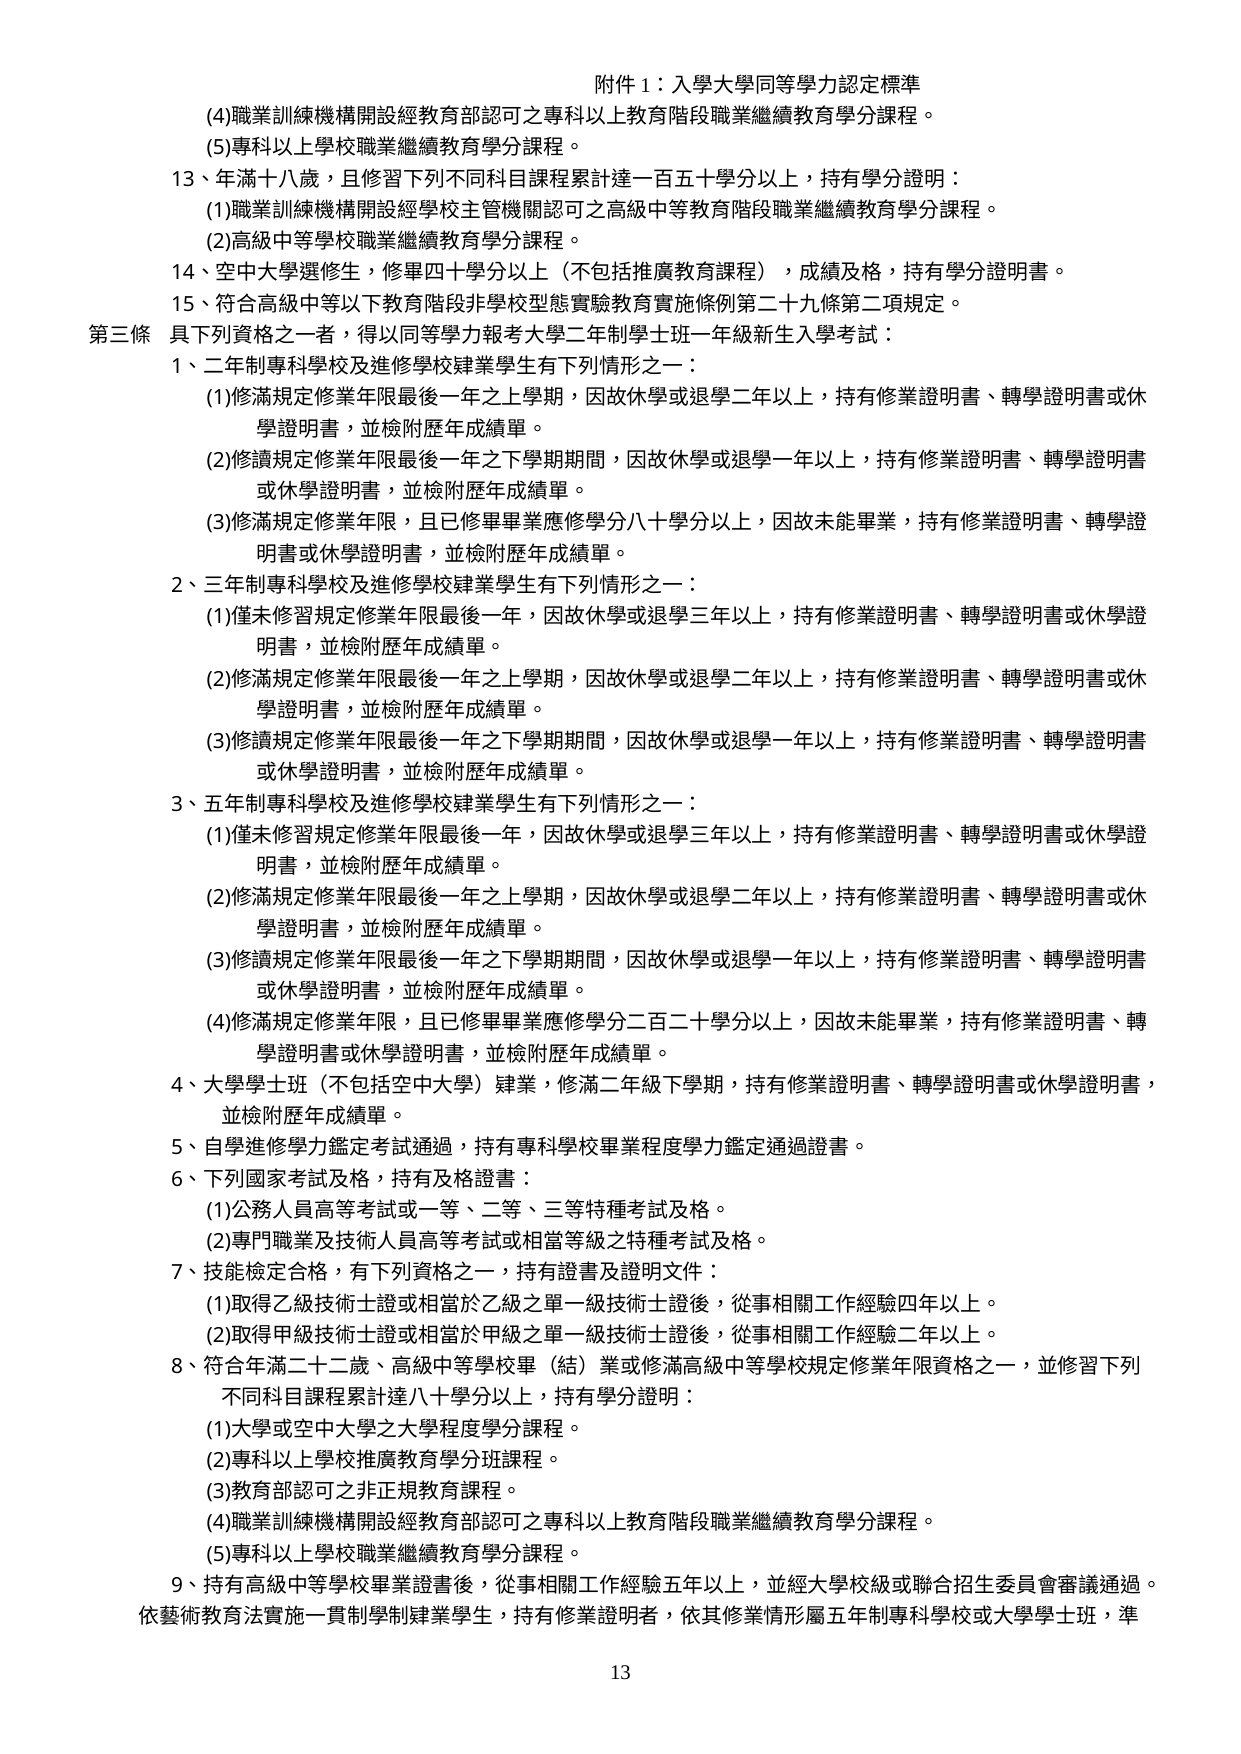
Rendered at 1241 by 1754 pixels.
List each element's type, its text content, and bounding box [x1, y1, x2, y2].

list 修滿規定修業年限，且已修畢畢業應修學分八十學分以上，因故未能畢業，持有修業證明書、轉學證明書或休學證明書，並檢附歷年成績單。 [206, 505, 1152, 567]
list 僅未修習規定修業年限最後一年，因故休學或退學三年以上，持有修業證明書、轉學證明書或休學證明書，並檢附歷年成績單。 [206, 817, 1152, 880]
list 高級中等學校職業繼續教育學分課程。 [206, 223, 1152, 255]
list 修讀規定修業年限最後一年之下學期期間，因故休學或退學一年以上，持有修業證明書、轉學證明書或休學證明書，並檢附歷年成績單。 [206, 723, 1152, 786]
list 專門職業及技術人員高等考試或相當等級之特種考試及格。 [206, 1223, 1152, 1255]
list 修讀規定修業年限最後一年之下學期期間，因故休學或退學一年以上，持有修業證明書、轉學證明書或休學證明書，並檢附歷年成績單。 [206, 442, 1152, 505]
list 技能檢定合格，有下列資格之一，持有證書及證明文件： [171, 1255, 1152, 1286]
list 符合年滿二十二歲、高級中等學校畢（結）業或修滿高級中等學校規定修業年限資格之一，並修習下列不同科目課程累計達八十學分以上，持有學分證明： [171, 1348, 1152, 1411]
list 修滿規定修業年限最後一年之上學期，因故休學或退學二年以上，持有修業證明書、轉學證明書或休學證明書，並檢附歷年成績單。 [206, 880, 1152, 942]
list 符合高級中等以下教育階段非學校型態實驗教育實施條例第二十九條第二項規定。 [171, 286, 1152, 317]
list 修讀規定修業年限最後一年之下學期期間，因故休學或退學一年以上，持有修業證明書、轉學證明書或休學證明書，並檢附歷年成績單。 [206, 942, 1152, 1005]
list 年滿十八歲，且修習下列不同科目課程累計達一百五十學分以上，持有學分證明： [171, 161, 1152, 192]
list 僅未修習規定修業年限最後一年，因故休學或退學三年以上，持有修業證明書、轉學證明書或休學證明書，並檢附歷年成績單。 [206, 598, 1152, 661]
list 公務人員高等考試或一等、二等、三等特種考試及格。 [206, 1192, 1152, 1223]
list 二年制專科學校及進修學校肄業學生有下列情形之一： [171, 348, 1152, 380]
list 修滿規定修業年限，且已修畢畢業應修學分二百二十學分以上，因故未能畢業，持有修業證明書、轉學證明書或休學證明書，並檢附歷年成績單。 [206, 1005, 1152, 1067]
list 三年制專科學校及進修學校肄業學生有下列情形之一： [171, 567, 1152, 598]
list 大學學士班（不包括空中大學）肄業，修滿二年級下學期，持有修業證明書、轉學證明書或休學證明書，並檢附歷年成績單。 [171, 1067, 1152, 1130]
list 修滿規定修業年限最後一年之上學期，因故休學或退學二年以上，持有修業證明書、轉學證明書或休學證明書，並檢附歷年成績單。 [206, 380, 1152, 442]
list 取得乙級技術士證或相當於乙級之單一級技術士證後，從事相關工作經驗四年以上。 [206, 1286, 1152, 1317]
list 下列國家考試及格，持有及格證書： [171, 1161, 1152, 1192]
list 持有高級中等學校畢業證書後，從事相關工作經驗五年以上，並經大學校級或聯合招生委員會審議通過。 [171, 1567, 1152, 1598]
list 自學進修學力鑑定考試通過，持有專科學校畢業程度學力鑑定通過證書。 [171, 1130, 1152, 1161]
list 專科以上學校職業繼續教育學分課程。 [206, 130, 1152, 161]
list 五年制專科學校及進修學校肄業學生有下列情形之一： [171, 786, 1152, 817]
text 依藝術教育法實施一貫制學制肄業學生，持有修業證明者，依其修業情形屬五年制專科學校或大學學士班，準 [139, 1598, 1152, 1630]
list 空中大學選修生，修畢四十學分以上（不包括推廣教育課程），成績及格，持有學分證明書。 [171, 255, 1152, 286]
list 專科以上學校職業繼續教育學分課程。 [206, 1536, 1152, 1567]
list 職業訓練機構開設經學校主管機關認可之高級中等教育階段職業繼續教育學分課程。 [206, 192, 1152, 223]
list 教育部認可之非正規教育課程。 [206, 1473, 1152, 1505]
list 職業訓練機構開設經教育部認可之專科以上教育階段職業繼續教育學分課程。 [206, 1505, 1152, 1536]
list 大學或空中大學之大學程度學分課程。 [206, 1411, 1152, 1442]
list 專科以上學校推廣教育學分班課程。 [206, 1442, 1152, 1473]
text 第三條 具下列資格之一者，得以同等學力報考大學二年制學士班一年級新生入學考試： [89, 317, 1152, 348]
list 修滿規定修業年限最後一年之上學期，因故休學或退學二年以上，持有修業證明書、轉學證明書或休學證明書，並檢附歷年成績單。 [206, 661, 1152, 723]
list 職業訓練機構開設經教育部認可之專科以上教育階段職業繼續教育學分課程。 [206, 98, 1152, 130]
list 取得甲級技術士證或相當於甲級之單一級技術士證後，從事相關工作經驗二年以上。 [206, 1317, 1152, 1348]
